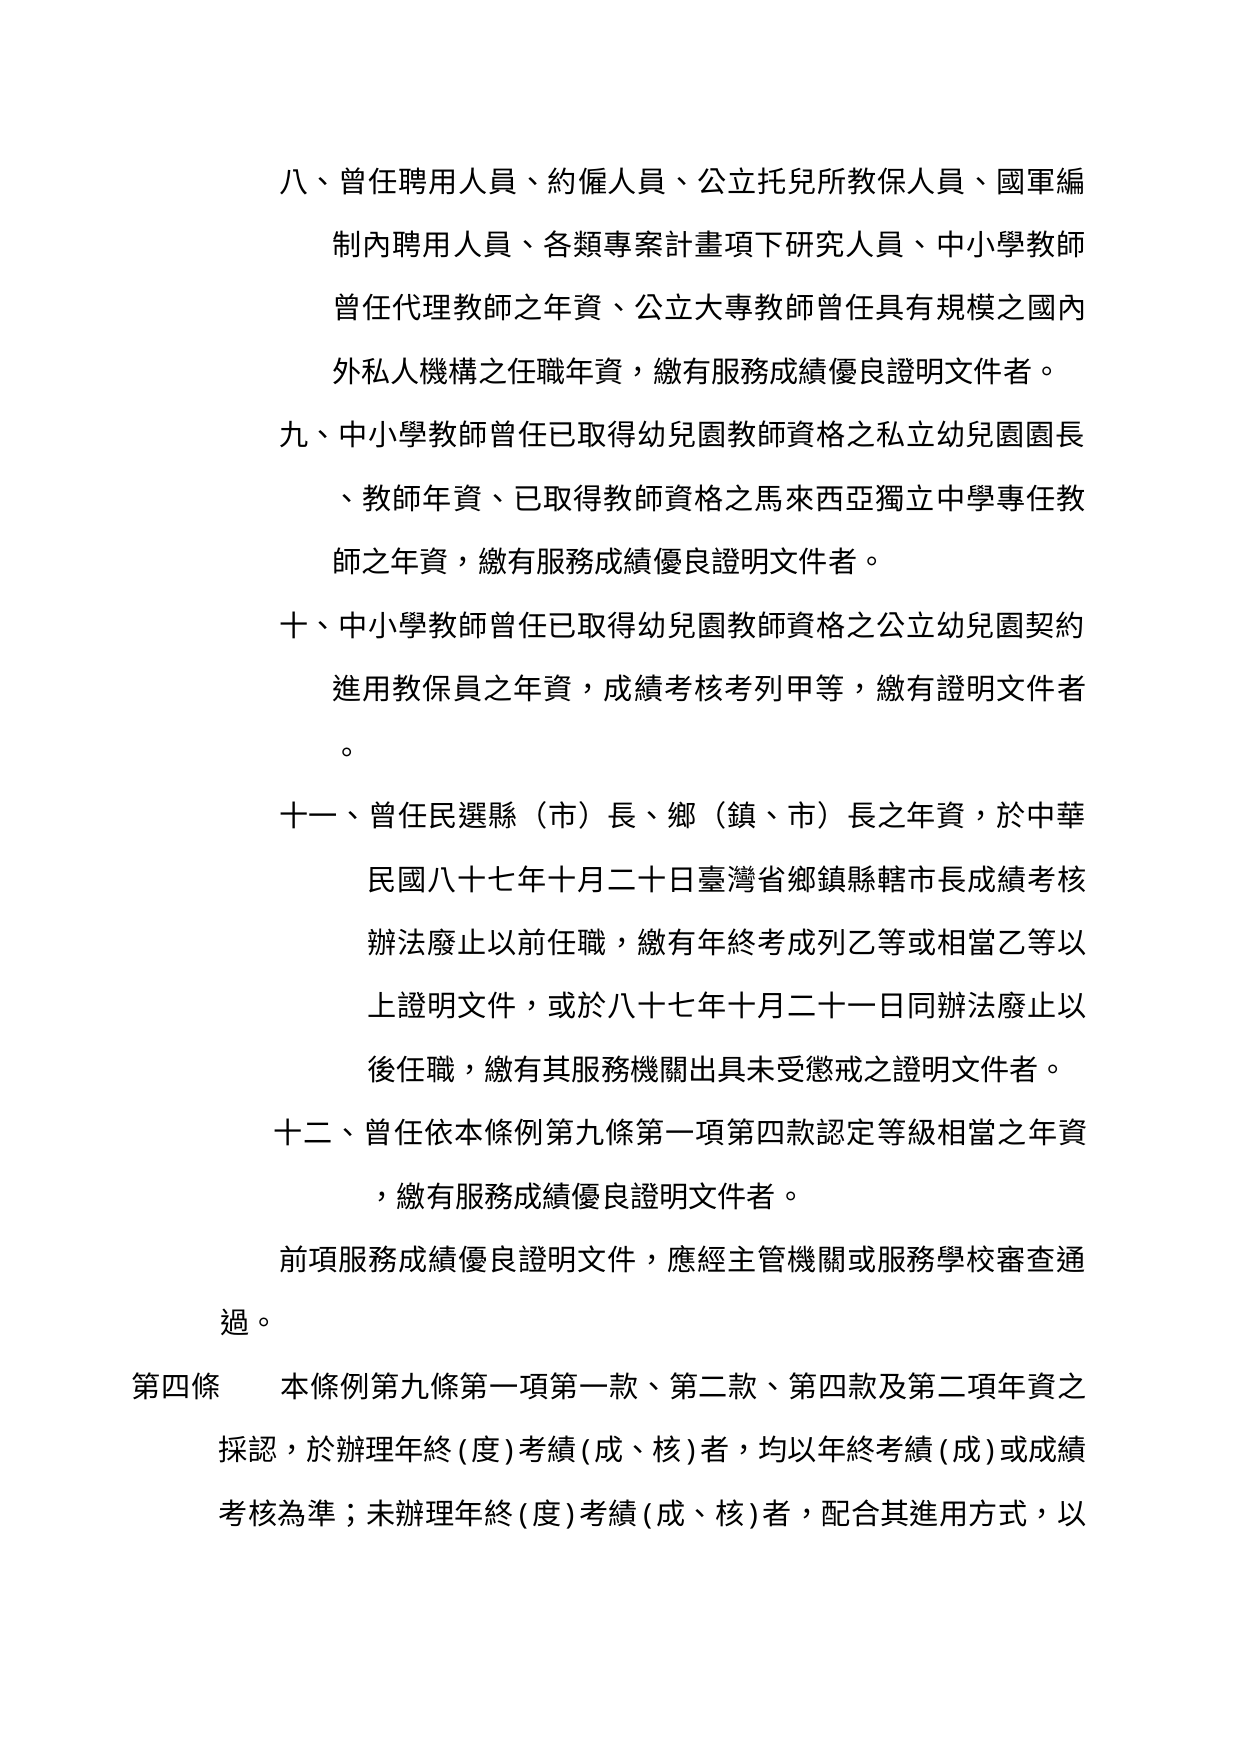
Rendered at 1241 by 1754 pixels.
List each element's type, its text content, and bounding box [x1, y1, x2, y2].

text 九、中小學教師曾任已取得幼兒園教師資格之私立幼兒園園長、教師年資、已取得教師資格之馬來西亞獨立中學專任教師之年資，繳有服務成績優良證明文件者。 [279, 412, 1087, 581]
text 第四條 本條例第九條第一項第一款、第二款、第四款及第二項年資之採認，於辦理年終(度)考績(成、核)者，均以年終考績(成)或成績考核為準；未辦理年終(度)考績(成、核)者，配合其進用方式，以 [131, 1363, 1087, 1533]
text 十、中小學教師曾任已取得幼兒園教師資格之公立幼兒園契約進用教保員之年資，成績考核考列甲等，繳有證明文件者。 [279, 602, 1087, 771]
text 八、曾任聘用人員、約僱人員、公立托兒所教保人員、國軍編制內聘用人員、各類專案計畫項下研究人員、中小學教師曾任代理教師之年資、公立大專教師曾任具有規模之國內外私人機構之任職年資，繳有服務成績優良證明文件者。 [279, 158, 1087, 391]
text 十二、曾任依本條例第九條第一項第四款認定等級相當之年資，繳有服務成績優良證明文件者。 [273, 1110, 1087, 1216]
text 前項服務成績優良證明文件，應經主管機關或服務學校審查通過。 [220, 1237, 1087, 1342]
text 十一、曾任民選縣（市）長、鄉（鎮、市）長之年資，於中華民國八十七年十月二十日臺灣省鄉鎮縣轄市長成績考核辦法廢止以前任職，繳有年終考成列乙等或相當乙等以上證明文件，或於八十七年十月二十一日同辦法廢止以後任職，繳有其服務機關出具未受懲戒之證明文件者。 [279, 793, 1087, 1089]
